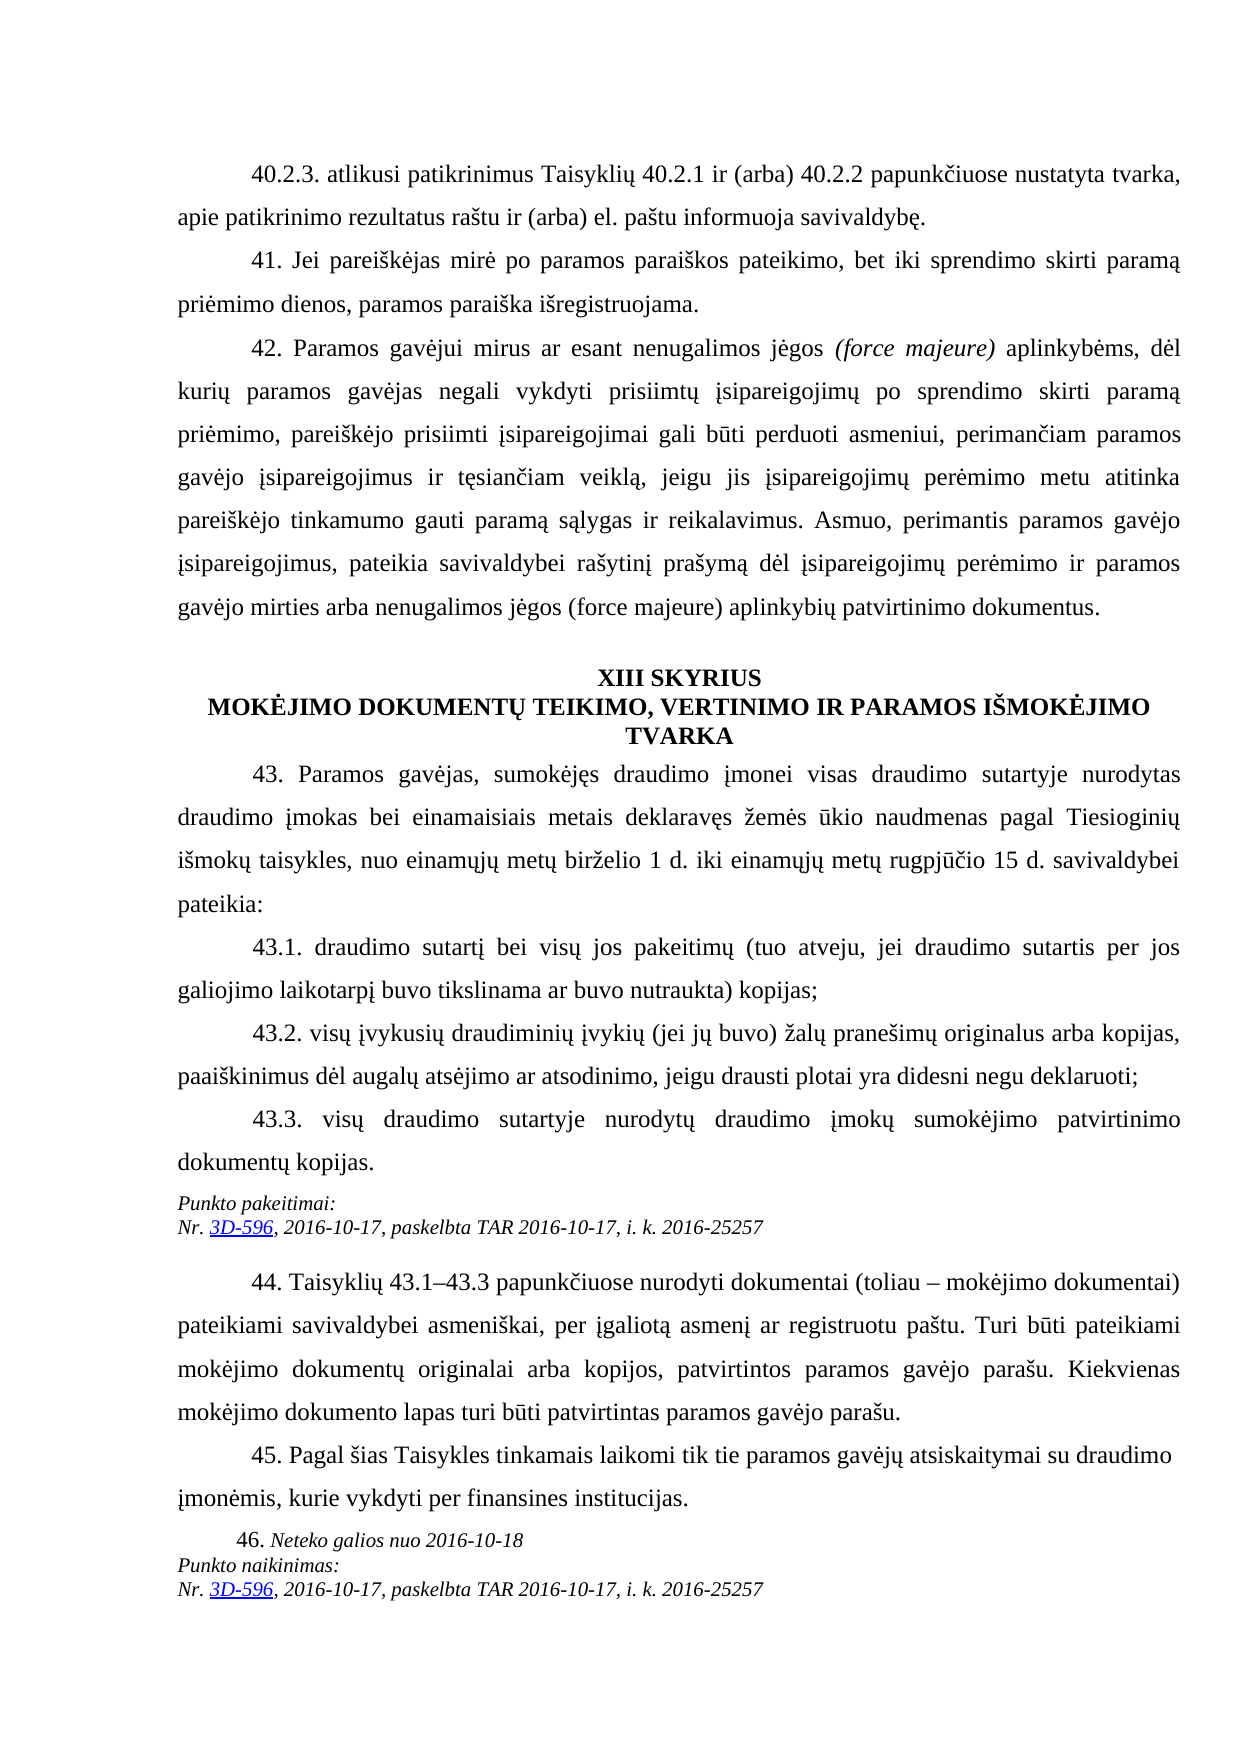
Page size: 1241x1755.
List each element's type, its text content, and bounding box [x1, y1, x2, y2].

text 40.2.3. atlikusi patikrinimus Taisyklių 40.2.1 ir (arba) 40.2.2 papunkčiuose nustatyta tvarka, apie patikrinimo rezultatus raštu ir (arba) el. paštu informuoja savivaldybę. [177, 159, 1181, 231]
text MOKĖJIMO DOKUMENTŲ TEIKIMO, VERTINIMO IR PARAMOS IŠMOKĖJIMO TVARKA [177, 692, 1181, 750]
text Nr. 3D-596, 2016-10-17, paskelbta TAR 2016-10-17, i. k. 2016-25257 [177, 1214, 1181, 1239]
text Punkto pakeitimai: [177, 1191, 1181, 1214]
text 43.2. visų įvykusių draudiminių įvykių (jei jų buvo) žalų pranešimų originalus arba kopijas, paaiškinimus dėl augalų atsėjimo ar atsodinimo, jeigu drausti plotai yra didesni negu deklaruoti; [177, 1018, 1181, 1090]
text 45. Pagal šias Taisykles tinkamais laikomi tik tie paramos gavėjų atsiskaitymai su draudimo įmonėmis, kurie vykdyti per finansines institucijas. [177, 1440, 1181, 1512]
text 43.3. visų draudimo sutartyje nurodytų draudimo įmokų sumokėjimo patvirtinimo dokumentų kopijas. [177, 1104, 1181, 1176]
text XIII SKYRIUS [177, 663, 1181, 692]
text 41. Jei pareiškėjas mirė po paramos paraiškos pateikimo, bet iki sprendimo skirti paramą priėmimo dienos, paramos paraiška išregistruojama. [177, 245, 1181, 318]
text 44. Taisyklių 43.1–43.3 papunkčiuose nurodyti dokumentai (toliau – mokėjimo dokumentai) pateikiami savivaldybei asmeniškai, per įgaliotą asmenį ar registruotu paštu. Turi būti pateikiami mokėjimo dokumentų originalai arba kopijos, patvirtintos paramos gavėjo parašu. Kiekvienas mokėjimo dokumento lapas turi būti patvirtintas paramos gavėjo parašu. [177, 1267, 1181, 1426]
text Nr. 3D-596, 2016-10-17, paskelbta TAR 2016-10-17, i. k. 2016-25257 [177, 1577, 1181, 1601]
text Punkto naikinimas: [177, 1552, 1181, 1577]
text 46. Neteko galios nuo 2016-10-18 [177, 1526, 1181, 1552]
text 43. Paramos gavėjas, sumokėjęs draudimo įmonei visas draudimo sutartyje nurodytas draudimo įmokas bei einamaisiais metais deklaravęs žemės ūkio naudmenas pagal Tiesioginių išmokų taisykles, nuo einamųjų metų birželio 1 d. iki einamųjų metų rugpjūčio 15 d. savivaldybei pateikia: [177, 759, 1181, 917]
text 43.1. draudimo sutartį bei visų jos pakeitimų (tuo atveju, jei draudimo sutartis per jos galiojimo laikotarpį buvo tikslinama ar buvo nutraukta) kopijas; [177, 932, 1181, 1004]
text 42. Paramos gavėjui mirus ar esant nenugalimos jėgos (force majeure) aplinkybėms, dėl kurių paramos gavėjas negali vykdyti prisiimtų įsipareigojimų po sprendimo skirti paramą priėmimo, pareiškėjo prisiimti įsipareigojimai gali būti perduoti asmeniui, perimančiam paramos gavėjo įsipareigojimus ir tęsiančiam veiklą, jeigu jis įsipareigojimų perėmimo metu atitinka pareiškėjo tinkamumo gauti paramą sąlygas ir reikalavimus. Asmuo, perimantis paramos gavėjo įsipareigojimus, pateikia savivaldybei rašytinį prašymą dėl įsipareigojimų perėmimo ir paramos gavėjo mirties arba nenugalimos jėgos (force majeure) aplinkybių patvirtinimo dokumentus. [177, 333, 1181, 620]
